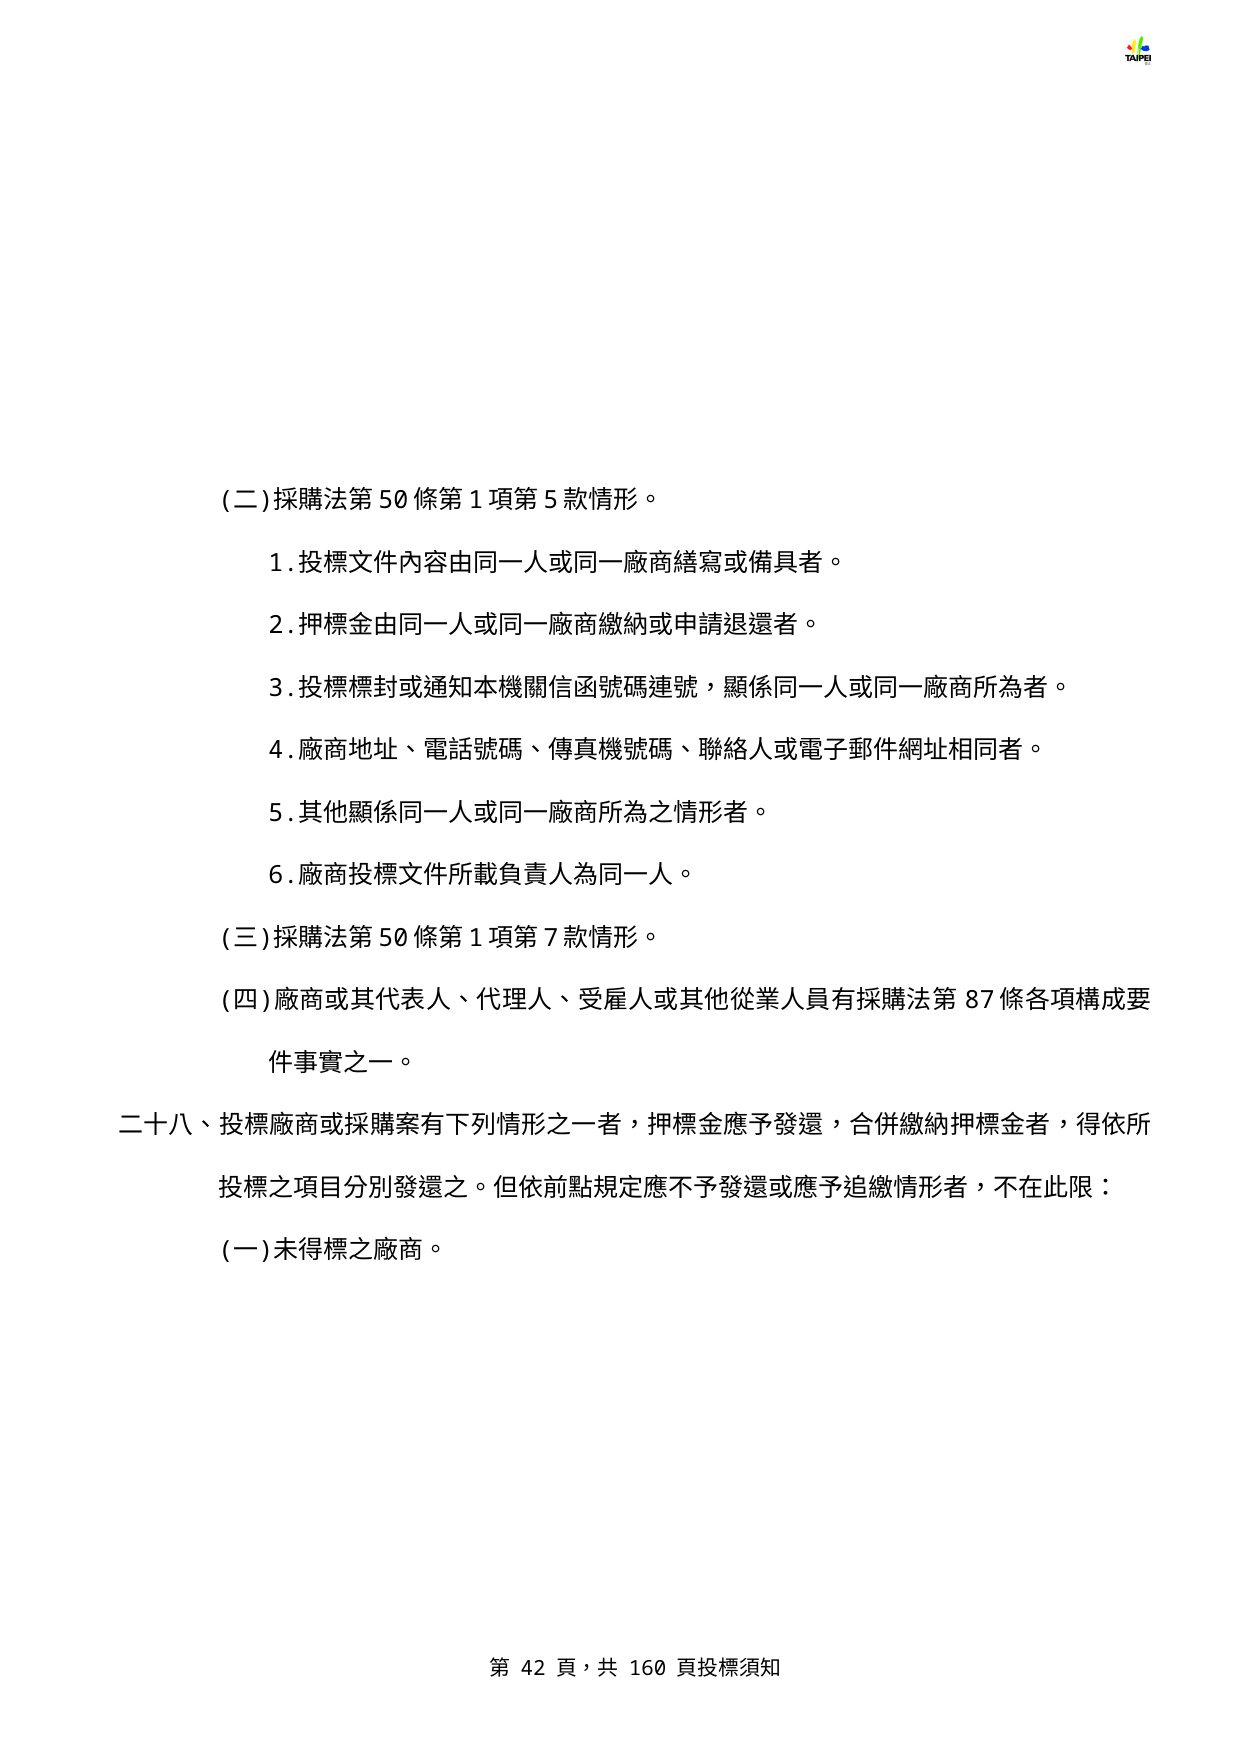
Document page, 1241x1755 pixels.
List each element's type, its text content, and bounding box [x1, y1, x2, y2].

text 1.投標文件內容由同一人或同一廠商繕寫或備具者。 [268, 518, 1152, 581]
text (一)未得標之廠商。 [218, 1206, 1152, 1268]
text 3.投標標封或通知本機關信函號碼連號，顯係同一人或同一廠商所為者。 [268, 643, 1152, 706]
text (四)廠商或其代表人、代理人、受雇人或其他從業人員有採購法第87條各項構成要件事實之一。 [218, 956, 1152, 1081]
text 二十八、投標廠商或採購案有下列情形之一者，押標金應予發還，合併繳納押標金者，得依所投標之項目分別發還之。但依前點規定應不予發還或應予追繳情形者，不在此限： [118, 1081, 1152, 1206]
text (二)採購法第50條第1項第5款情形。 [218, 456, 1152, 518]
text 6.廠商投標文件所載負責人為同一人。 [268, 831, 1152, 893]
text 2.押標金由同一人或同一廠商繳納或申請退還者。 [268, 581, 1152, 643]
text (三)採購法第50條第1項第7款情形。 [218, 893, 1152, 956]
text 4.廠商地址、電話號碼、傳真機號碼、聯絡人或電子郵件網址相同者。 [268, 706, 1152, 768]
text 5.其他顯係同一人或同一廠商所為之情形者。 [268, 768, 1152, 831]
